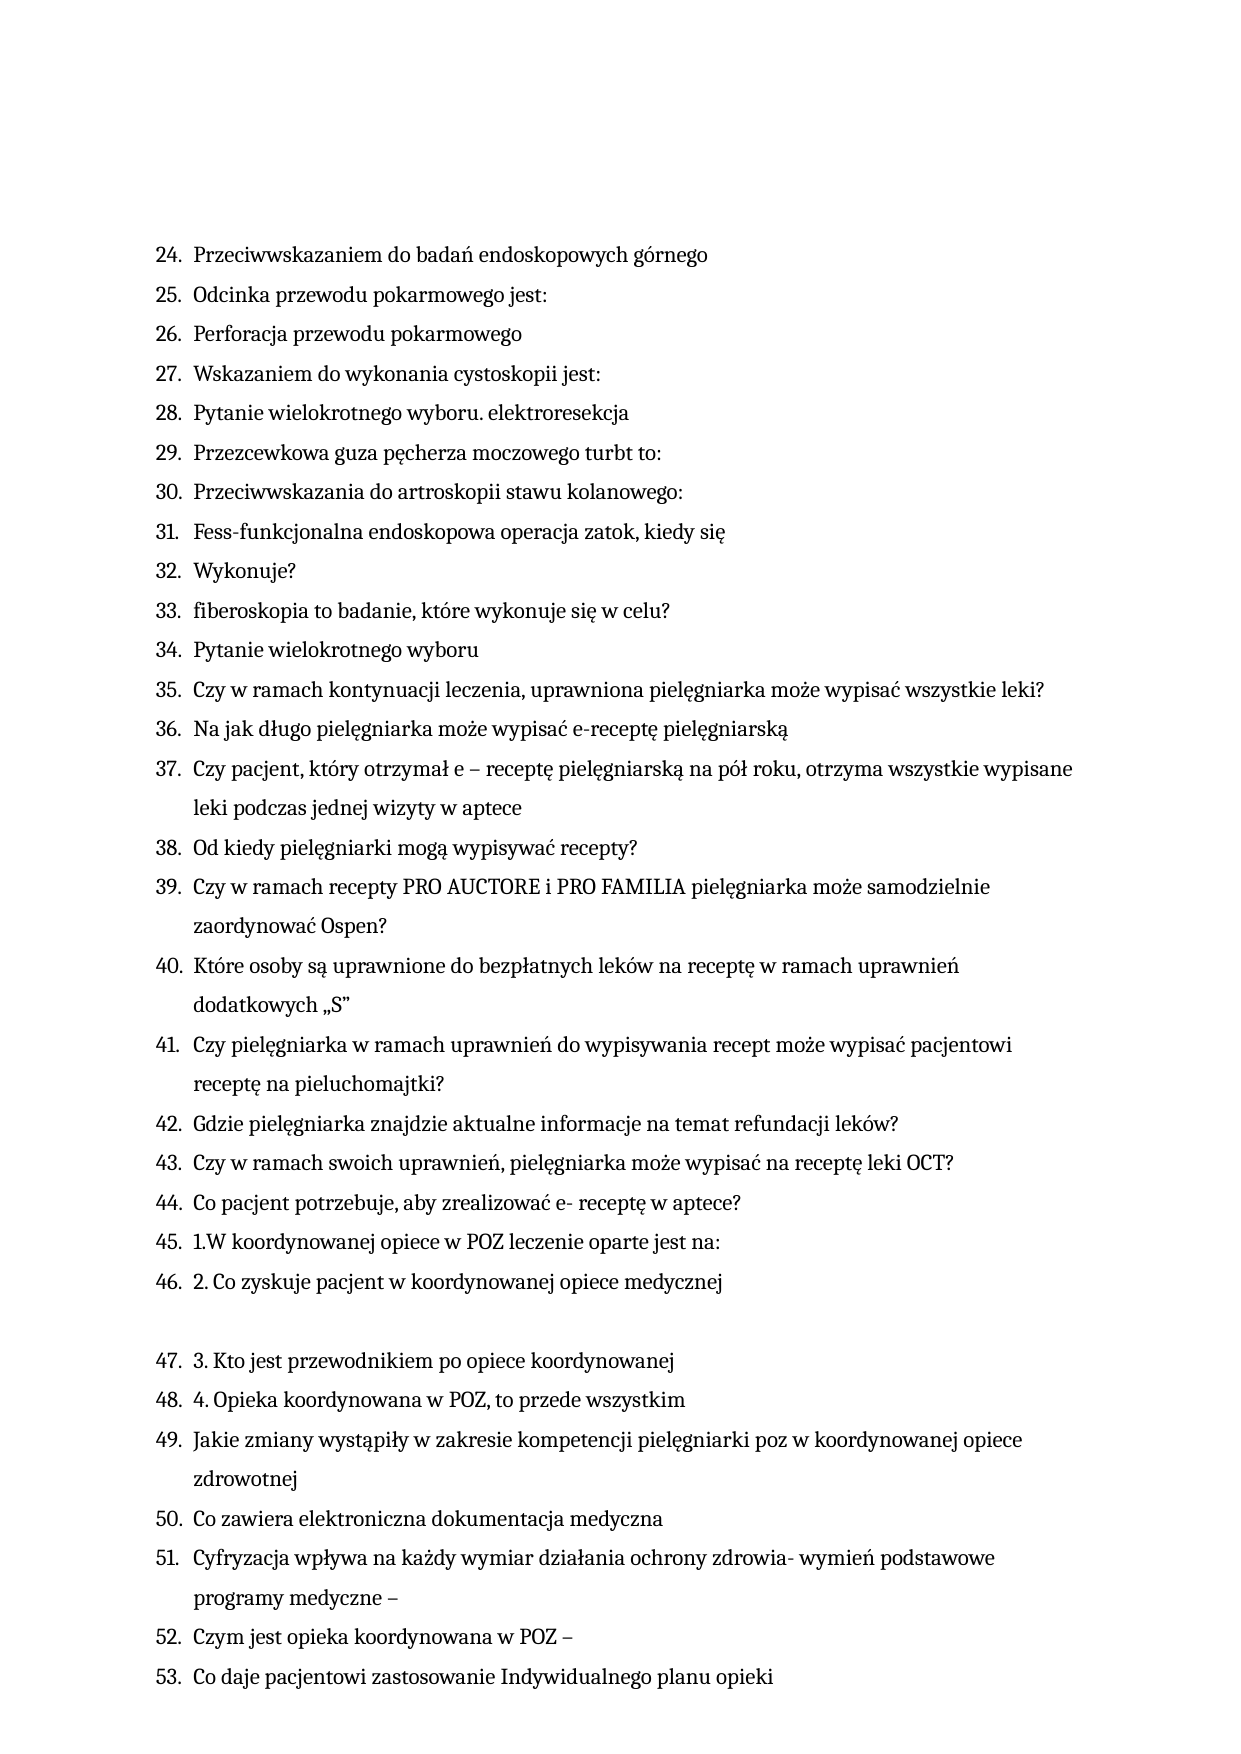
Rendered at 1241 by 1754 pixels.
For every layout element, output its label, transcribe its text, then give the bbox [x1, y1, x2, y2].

list Pytanie wielokrotnego wyboru. elektroresekcja [156, 400, 1081, 426]
list Czym jest opieka koordynowana w POZ – [156, 1624, 1081, 1650]
list 2. Co zyskuje pacjent w koordynowanej opiece medycznej [156, 1269, 1081, 1295]
list Wskazaniem do wykonania cystoskopii jest: [156, 361, 1081, 387]
list Co zawiera elektroniczna dokumentacja medyczna [156, 1506, 1081, 1532]
list Gdzie pielęgniarka znajdzie aktualne informacje na temat refundacji leków? [156, 1111, 1081, 1137]
list Przezcewkowa guza pęcherza moczowego turbt to: [156, 439, 1081, 466]
list fiberoskopia to badanie, które wykonuje się w celu? [156, 597, 1081, 624]
list Co daje pacjentowi zastosowanie Indywidualnego planu opieki [156, 1663, 1081, 1690]
list Czy pielęgniarka w ramach uprawnień do wypisywania recept może wypisać pacjentowi receptę na pieluchomajtki? [156, 1032, 1081, 1098]
list Które osoby są uprawnione do bezpłatnych leków na receptę w ramach uprawnień dodatkowych „S” [156, 953, 1081, 1019]
list Czy w ramach swoich uprawnień, pielęgniarka może wypisać na receptę leki OCT? [156, 1150, 1081, 1177]
list 1.W koordynowanej opiece w POZ leczenie oparte jest na: [156, 1229, 1081, 1256]
list 4. Opieka koordynowana w POZ, to przede wszystkim [156, 1387, 1081, 1413]
list Pytanie wielokrotnego wyboru [156, 637, 1081, 663]
list Na jak długo pielęgniarka może wypisać e-receptę pielęgniarską [156, 716, 1081, 742]
list Czy pacjent, który otrzymał e – receptę pielęgniarską na pół roku, otrzyma wszystkie wypisane leki podczas jednej wizyty w aptece [156, 755, 1081, 821]
list Czy w ramach kontynuacji leczenia, uprawniona pielęgniarka może wypisać wszystkie leki? [156, 676, 1081, 703]
list Perforacja przewodu pokarmowego [156, 321, 1081, 347]
list Odcinka przewodu pokarmowego jest: [156, 282, 1081, 308]
list Cyfryzacja wpływa na każdy wymiar działania ochrony zdrowia- wymień podstawowe programy medyczne – [156, 1545, 1081, 1611]
list 3. Kto jest przewodnikiem po opiece koordynowanej [156, 1348, 1081, 1374]
list Fess-funkcjonalna endoskopowa operacja zatok, kiedy się [156, 518, 1081, 545]
list Przeciwwskazania do artroskopii stawu kolanowego: [156, 479, 1081, 505]
list Wykonuje? [156, 558, 1081, 584]
list Czy w ramach recepty PRO AUCTORE i PRO FAMILIA pielęgniarka może samodzielnie zaordynować Ospen? [156, 874, 1081, 940]
list Od kiedy pielęgniarki mogą wypisywać recepty? [156, 834, 1081, 861]
list Jakie zmiany wystąpiły w zakresie kompetencji pielęgniarki poz w koordynowanej opiece zdrowotnej [156, 1427, 1081, 1492]
list Co pacjent potrzebuje, aby zrealizować e- receptę w aptece? [156, 1190, 1081, 1216]
list Przeciwwskazaniem do badań endoskopowych górnego [156, 242, 1081, 268]
